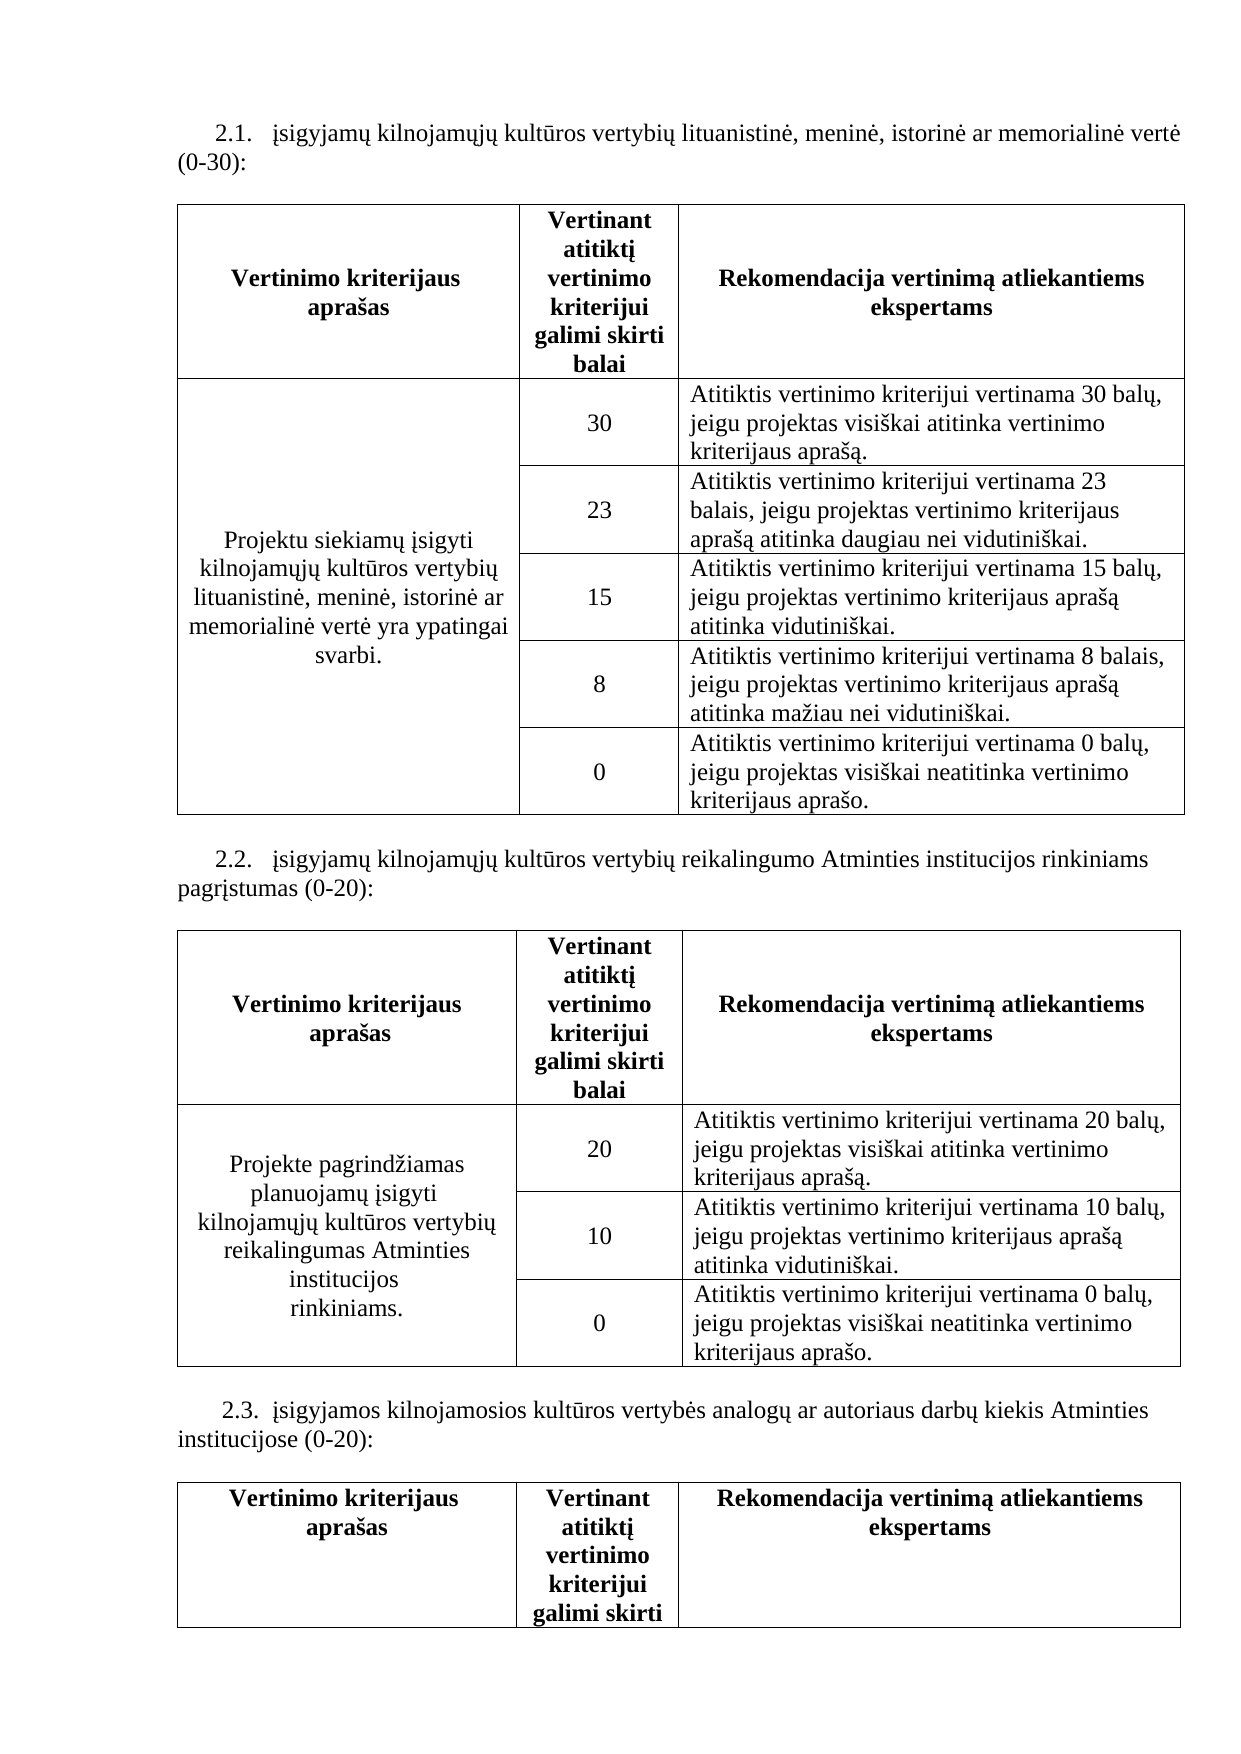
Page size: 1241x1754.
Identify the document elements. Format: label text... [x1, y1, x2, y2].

table_cell Projekte pagrindžiamas planuojamų įsigyti kilnojamųjų kultūros vertybių reikalingumas Atminties institucijos rinkiniams. [178, 1105, 516, 1366]
table_cell Atitiktis vertinimo kriterijui vertinama 10 balų, jeigu projektas vertinimo kriterijaus aprašą atitinka vidutiniškai. [683, 1192, 1180, 1278]
table_cell Atitiktis vertinimo kriterijui vertinama 23 balais, jeigu projektas vertinimo kriterijaus aprašą atitinka daugiau nei vidutiniškai. [679, 466, 1184, 552]
table_cell 23 [520, 466, 678, 552]
table_cell Atitiktis vertinimo kriterijui vertinama 15 balų, jeigu projektas vertinimo kriterijaus aprašą atitinka vidutiniškai. [679, 554, 1184, 640]
table_header Vertinant atitiktį vertinimo kriterijui galimi skirti balai [520, 205, 678, 378]
table_cell 0 [520, 728, 678, 814]
table_header Vertinimo kriterijaus aprašas [178, 931, 516, 1104]
table_cell Atitiktis vertinimo kriterijui vertinama 20 balų, jeigu projektas visiškai atitinka vertinimo kriterijaus aprašą. [683, 1105, 1180, 1191]
text 2.2. įsigyjamų kilnojamųjų kultūros vertybių reikalingumo Atminties institucijos rinkiniams pagrįstumas (0-20): [177, 844, 1181, 902]
table_cell Atitiktis vertinimo kriterijui vertinama 8 balais, jeigu projektas vertinimo kriterijaus aprašą atitinka mažiau nei vidutiniškai. [679, 641, 1184, 727]
table_header Vertinant atitiktį vertinimo kriterijui galimi skirti [517, 1483, 678, 1627]
table_cell 8 [520, 641, 678, 727]
table_cell 0 [517, 1280, 682, 1366]
table_header Vertinant atitiktį vertinimo kriterijui galimi skirti balai [517, 931, 682, 1104]
table_cell 15 [520, 554, 678, 640]
table_header Rekomendacija vertinimą atliekantiems ekspertams [679, 1483, 1180, 1627]
table_cell Atitiktis vertinimo kriterijui vertinama 30 balų, jeigu projektas visiškai atitinka vertinimo kriterijaus aprašą. [679, 379, 1184, 465]
text 2.1. įsigyjamų kilnojamųjų kultūros vertybių lituanistinė, meninė, istorinė ar memorialinė vertė (0-30): [177, 118, 1181, 176]
table_header Vertinimo kriterijaus aprašas [178, 1483, 516, 1627]
table_header Vertinimo kriterijaus aprašas [178, 205, 519, 378]
table_cell 30 [520, 379, 678, 465]
table_header Rekomendacija vertinimą atliekantiems ekspertams [679, 205, 1184, 378]
table_cell Projektu siekiamų įsigyti kilnojamųjų kultūros vertybių lituanistinė, meninė, istorinė ar memorialinė vertė yra ypatingai svarbi. [178, 379, 519, 814]
table_cell 20 [517, 1105, 682, 1191]
table_cell Atitiktis vertinimo kriterijui vertinama 0 balų, jeigu projektas visiškai neatitinka vertinimo kriterijaus aprašo. [679, 728, 1184, 814]
table_cell 10 [517, 1192, 682, 1278]
table_header Rekomendacija vertinimą atliekantiems ekspertams [683, 931, 1180, 1104]
table_cell Atitiktis vertinimo kriterijui vertinama 0 balų, jeigu projektas visiškai neatitinka vertinimo kriterijaus aprašo. [683, 1280, 1180, 1366]
text 2.3. įsigyjamos kilnojamosios kultūros vertybės analogų ar autoriaus darbų kiekis Atminties institucijose (0-20): [177, 1396, 1181, 1482]
